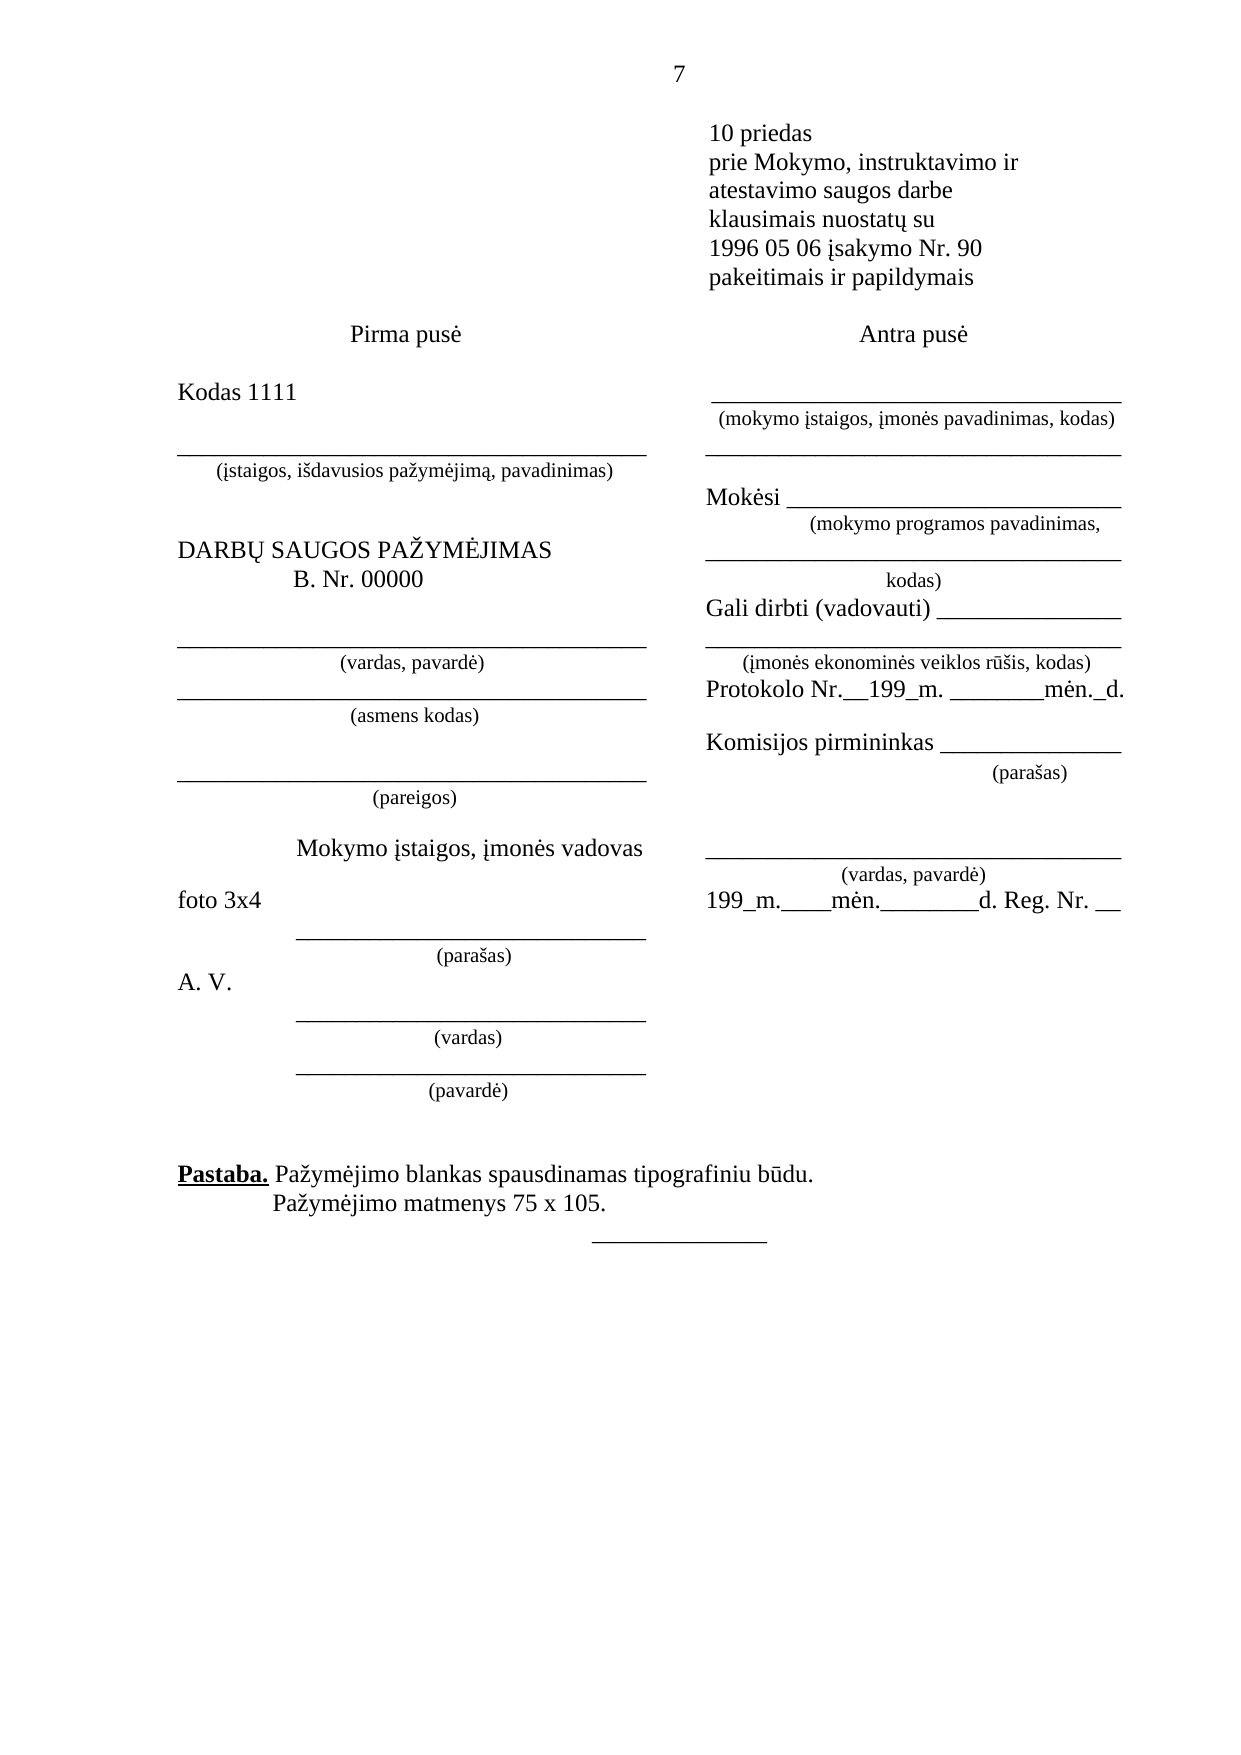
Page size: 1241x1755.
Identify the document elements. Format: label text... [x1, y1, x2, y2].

text (asmens kodas) [177, 703, 1181, 727]
text pakeitimais ir papildymais [177, 262, 1181, 291]
text Gali dirbti (vadovauti) [177, 593, 1181, 622]
text ______________ [177, 1217, 1181, 1245]
text A. V. [177, 967, 1181, 996]
text Protokolo Nr.__199_m. mėn._d. [177, 674, 1181, 703]
text (vardas, pavardė) (įmonės ekonominės veiklos rūšis, kodas) [177, 650, 1181, 674]
text Kodas 1111 [177, 377, 1181, 406]
text Pastaba. Pažymėjimo blankas spausdinamas tipografiniu būdu. [177, 1159, 1181, 1188]
text (vardas, pavardė) [177, 862, 1181, 886]
text atestavimo saugos darbe [177, 176, 1181, 204]
text (įstaigos, išdavusios pažymėjimą, pavadinimas) [177, 458, 1181, 482]
text (pavardė) [177, 1077, 1181, 1102]
text Pažymėjimo matmenys 75 x 105. [177, 1188, 1181, 1217]
text 1996 05 06 įsakymo Nr. 90 [177, 233, 1181, 262]
text (mokymo įstaigos, įmonės pavadinimas, kodas) [177, 406, 1181, 430]
text foto 3x4 199_m.____mėn. d. Reg. Nr. __ [177, 886, 1181, 914]
text (parašas) [177, 756, 1181, 785]
text (mokymo programos pavadinimas, [177, 511, 1181, 535]
text Mokymo įstaigos, įmonės vadovas [177, 833, 1181, 862]
text klausimais nuostatų su [177, 204, 1181, 233]
text Pirma pusė Antra pusė [177, 319, 1181, 348]
text (parašas) [177, 943, 1181, 967]
text prie Mokymo, instruktavimo ir [177, 147, 1181, 176]
text (pareigos) [177, 785, 1181, 809]
text (vardas) [177, 1025, 1181, 1049]
text Komisijos pirmininkas [177, 727, 1181, 756]
text B. Nr. 00000 kodas) [177, 564, 1181, 593]
text Mokėsi [177, 482, 1181, 511]
text DARBŲ SAUGOS PAŽYMĖJIMAS [177, 535, 1181, 564]
text 10 priedas [177, 118, 1181, 147]
